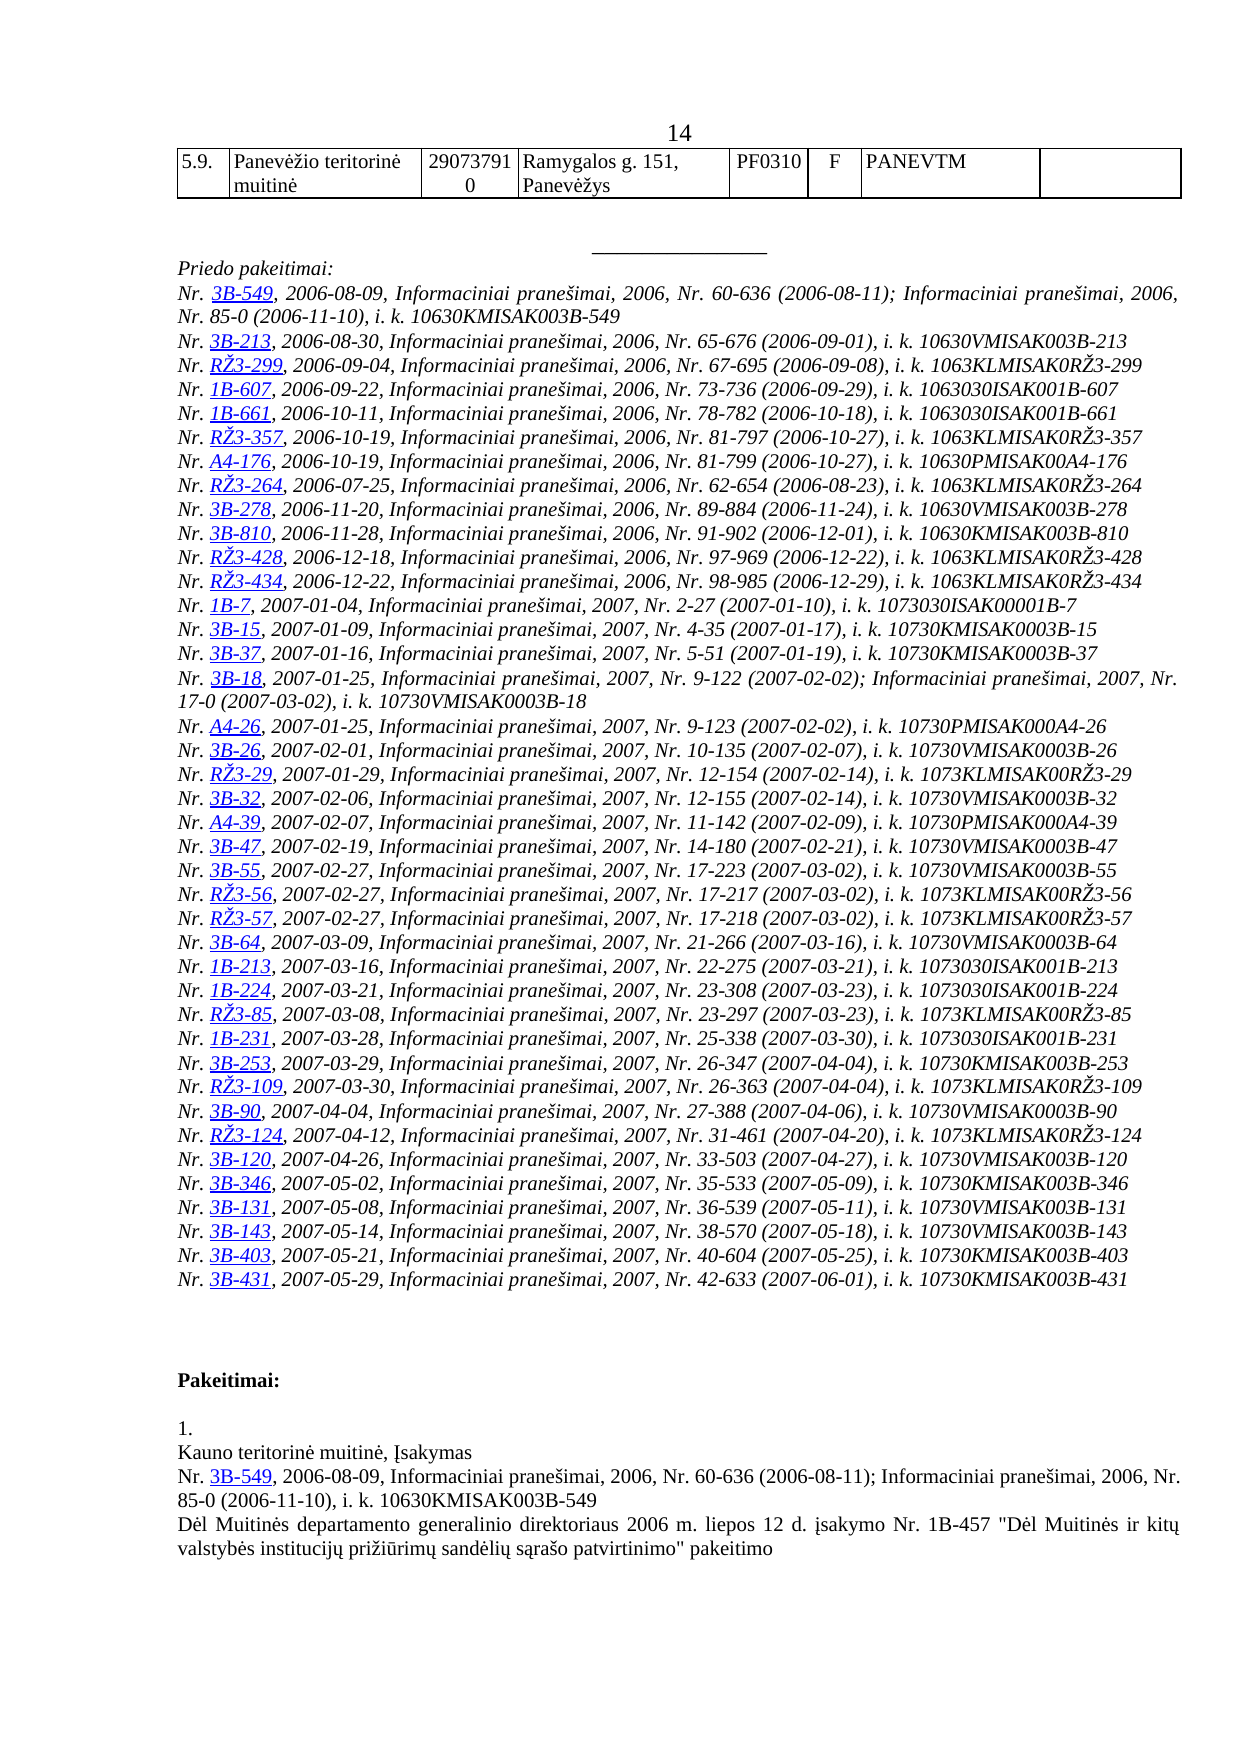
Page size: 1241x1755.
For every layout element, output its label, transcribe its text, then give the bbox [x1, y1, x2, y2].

text Nr. RŽ3-124, 2007-04-12, Informaciniai pranešimai, 2007, Nr. 31-461 (2007-04-20), i. k. 1073KLMISAK0RŽ3-124 [177, 1123, 1181, 1147]
text ______________ [177, 228, 1181, 256]
text Nr. A4-26, 2007-01-25, Informaciniai pranešimai, 2007, Nr. 9-123 (2007-02-02), i. k. 10730PMISAK000A4-26 [177, 713, 1181, 738]
text Priedo pakeitimai: [177, 256, 1181, 280]
text Nr. RŽ3-56, 2007-02-27, Informaciniai pranešimai, 2007, Nr. 17-217 (2007-03-02), i. k. 1073KLMISAK00RŽ3-56 [177, 882, 1181, 906]
text Nr. RŽ3-29, 2007-01-29, Informaciniai pranešimai, 2007, Nr. 12-154 (2007-02-14), i. k. 1073KLMISAK00RŽ3-29 [177, 762, 1181, 786]
text Nr. RŽ3-85, 2007-03-08, Informaciniai pranešimai, 2007, Nr. 23-297 (2007-03-23), i. k. 1073KLMISAK00RŽ3-85 [177, 1002, 1181, 1026]
table_cell 5.9. [178, 149, 229, 197]
text Nr. RŽ3-434, 2006-12-22, Informaciniai pranešimai, 2006, Nr. 98-985 (2006-12-29), i. k. 1063KLMISAK0RŽ3-434 [177, 569, 1181, 593]
text Nr. 3B-403, 2007-05-21, Informaciniai pranešimai, 2007, Nr. 40-604 (2007-05-25), i. k. 10730KMISAK003B-403 [177, 1243, 1181, 1267]
text Nr. A4-176, 2006-10-19, Informaciniai pranešimai, 2006, Nr. 81-799 (2006-10-27), i. k. 10630PMISAK00A4-176 [177, 449, 1181, 473]
text Nr. 3B-278, 2006-11-20, Informaciniai pranešimai, 2006, Nr. 89-884 (2006-11-24), i. k. 10630VMISAK003B-278 [177, 497, 1181, 521]
text Nr. RŽ3-57, 2007-02-27, Informaciniai pranešimai, 2007, Nr. 17-218 (2007-03-02), i. k. 1073KLMISAK00RŽ3-57 [177, 906, 1181, 930]
text Nr. 1B-231, 2007-03-28, Informaciniai pranešimai, 2007, Nr. 25-338 (2007-03-30), i. k. 1073030ISAK001B-231 [177, 1026, 1181, 1050]
text Nr. RŽ3-357, 2006-10-19, Informaciniai pranešimai, 2006, Nr. 81-797 (2006-10-27), i. k. 1063KLMISAK0RŽ3-357 [177, 425, 1181, 449]
text Nr. 1B-7, 2007-01-04, Informaciniai pranešimai, 2007, Nr. 2-27 (2007-01-10), i. k. 1073030ISAK00001B-7 [177, 593, 1181, 617]
text Nr. 1B-213, 2007-03-16, Informaciniai pranešimai, 2007, Nr. 22-275 (2007-03-21), i. k. 1073030ISAK001B-213 [177, 954, 1181, 978]
text Nr. 3B-346, 2007-05-02, Informaciniai pranešimai, 2007, Nr. 35-533 (2007-05-09), i. k. 10730KMISAK003B-346 [177, 1171, 1181, 1195]
text Nr. 3B-47, 2007-02-19, Informaciniai pranešimai, 2007, Nr. 14-180 (2007-02-21), i. k. 10730VMISAK0003B-47 [177, 834, 1181, 858]
text Nr. 3B-15, 2007-01-09, Informaciniai pranešimai, 2007, Nr. 4-35 (2007-01-17), i. k. 10730KMISAK0003B-15 [177, 617, 1181, 641]
text Nr. RŽ3-299, 2006-09-04, Informaciniai pranešimai, 2006, Nr. 67-695 (2006-09-08), i. k. 1063KLMISAK0RŽ3-299 [177, 353, 1181, 377]
text Nr. A4-39, 2007-02-07, Informaciniai pranešimai, 2007, Nr. 11-142 (2007-02-09), i. k. 10730PMISAK000A4-39 [177, 810, 1181, 834]
text Nr. 3B-131, 2007-05-08, Informaciniai pranešimai, 2007, Nr. 36-539 (2007-05-11), i. k. 10730VMISAK003B-131 [177, 1195, 1181, 1219]
text Nr. 3B-143, 2007-05-14, Informaciniai pranešimai, 2007, Nr. 38-570 (2007-05-18), i. k. 10730VMISAK003B-143 [177, 1219, 1181, 1243]
table_cell F [809, 149, 861, 197]
text Pakeitimai: [177, 1368, 1181, 1392]
text Nr. RŽ3-428, 2006-12-18, Informaciniai pranešimai, 2006, Nr. 97-969 (2006-12-22), i. k. 1063KLMISAK0RŽ3-428 [177, 545, 1181, 569]
text Nr. 3B-431, 2007-05-29, Informaciniai pranešimai, 2007, Nr. 42-633 (2007-06-01), i. k. 10730KMISAK003B-431 [177, 1267, 1181, 1291]
table_cell Panevėžio teritorinė muitinė [230, 149, 421, 197]
table_cell [1041, 149, 1180, 197]
text 1. [177, 1416, 1181, 1440]
text Nr. 3B-810, 2006-11-28, Informaciniai pranešimai, 2006, Nr. 91-902 (2006-12-01), i. k. 10630KMISAK003B-810 [177, 521, 1181, 545]
table_cell PANEVTM [862, 149, 1039, 197]
table_cell PF0310 [730, 149, 807, 197]
text Kauno teritorinė muitinė, Įsakymas [177, 1440, 1181, 1464]
text Nr. 3B-253, 2007-03-29, Informaciniai pranešimai, 2007, Nr. 26-347 (2007-04-04), i. k. 10730KMISAK003B-253 [177, 1050, 1181, 1074]
text Nr. 3B-18, 2007-01-25, Informaciniai pranešimai, 2007, Nr. 9-122 (2007-02-02); Informaciniai pranešimai, 2007, Nr. 17-0 (2007-03-02), i. k. 10730VMISAK0003B-18 [177, 665, 1181, 713]
text Nr. 3B-55, 2007-02-27, Informaciniai pranešimai, 2007, Nr. 17-223 (2007-03-02), i. k. 10730VMISAK0003B-55 [177, 858, 1181, 882]
text Nr. 3B-64, 2007-03-09, Informaciniai pranešimai, 2007, Nr. 21-266 (2007-03-16), i. k. 10730VMISAK0003B-64 [177, 930, 1181, 954]
text Nr. 3B-120, 2007-04-26, Informaciniai pranešimai, 2007, Nr. 33-503 (2007-04-27), i. k. 10730VMISAK003B-120 [177, 1147, 1181, 1171]
text Dėl Muitinės departamento generalinio direktoriaus 2006 m. liepos 12 d. įsakymo Nr. 1B-457 "Dėl Muitinės ir kitų valstybės institucijų prižiūrimų sandėlių sąrašo patvirtinimo" pakeitimo [177, 1512, 1181, 1560]
text Nr. 3B-549, 2006-08-09, Informaciniai pranešimai, 2006, Nr. 60-636 (2006-08-11); Informaciniai pranešimai, 2006, Nr. 85-0 (2006-11-10), i. k. 10630KMISAK003B-549 [177, 1464, 1181, 1512]
text Nr. 3B-32, 2007-02-06, Informaciniai pranešimai, 2007, Nr. 12-155 (2007-02-14), i. k. 10730VMISAK0003B-32 [177, 786, 1181, 810]
text Nr. 3B-549, 2006-08-09, Informaciniai pranešimai, 2006, Nr. 60-636 (2006-08-11); Informaciniai pranešimai, 2006, Nr. 85-0 (2006-11-10), i. k. 10630KMISAK003B-549 [177, 280, 1181, 328]
text Nr. 1B-224, 2007-03-21, Informaciniai pranešimai, 2007, Nr. 23-308 (2007-03-23), i. k. 1073030ISAK001B-224 [177, 978, 1181, 1002]
text Nr. 1B-607, 2006-09-22, Informaciniai pranešimai, 2006, Nr. 73-736 (2006-09-29), i. k. 1063030ISAK001B-607 [177, 377, 1181, 401]
text Nr. 3B-26, 2007-02-01, Informaciniai pranešimai, 2007, Nr. 10-135 (2007-02-07), i. k. 10730VMISAK0003B-26 [177, 738, 1181, 762]
text Nr. RŽ3-264, 2006-07-25, Informaciniai pranešimai, 2006, Nr. 62-654 (2006-08-23), i. k. 1063KLMISAK0RŽ3-264 [177, 473, 1181, 497]
table_cell 290737910 [422, 149, 518, 197]
table_cell Ramygalos g. 151, Panevėžys [519, 149, 729, 197]
text Nr. 3B-37, 2007-01-16, Informaciniai pranešimai, 2007, Nr. 5-51 (2007-01-19), i. k. 10730KMISAK0003B-37 [177, 641, 1181, 665]
text Nr. 3B-90, 2007-04-04, Informaciniai pranešimai, 2007, Nr. 27-388 (2007-04-06), i. k. 10730VMISAK0003B-90 [177, 1098, 1181, 1123]
text Nr. 1B-661, 2006-10-11, Informaciniai pranešimai, 2006, Nr. 78-782 (2006-10-18), i. k. 1063030ISAK001B-661 [177, 401, 1181, 425]
text Nr. 3B-213, 2006-08-30, Informaciniai pranešimai, 2006, Nr. 65-676 (2006-09-01), i. k. 10630VMISAK003B-213 [177, 328, 1181, 353]
text Nr. RŽ3-109, 2007-03-30, Informaciniai pranešimai, 2007, Nr. 26-363 (2007-04-04), i. k. 1073KLMISAK0RŽ3-109 [177, 1074, 1181, 1098]
